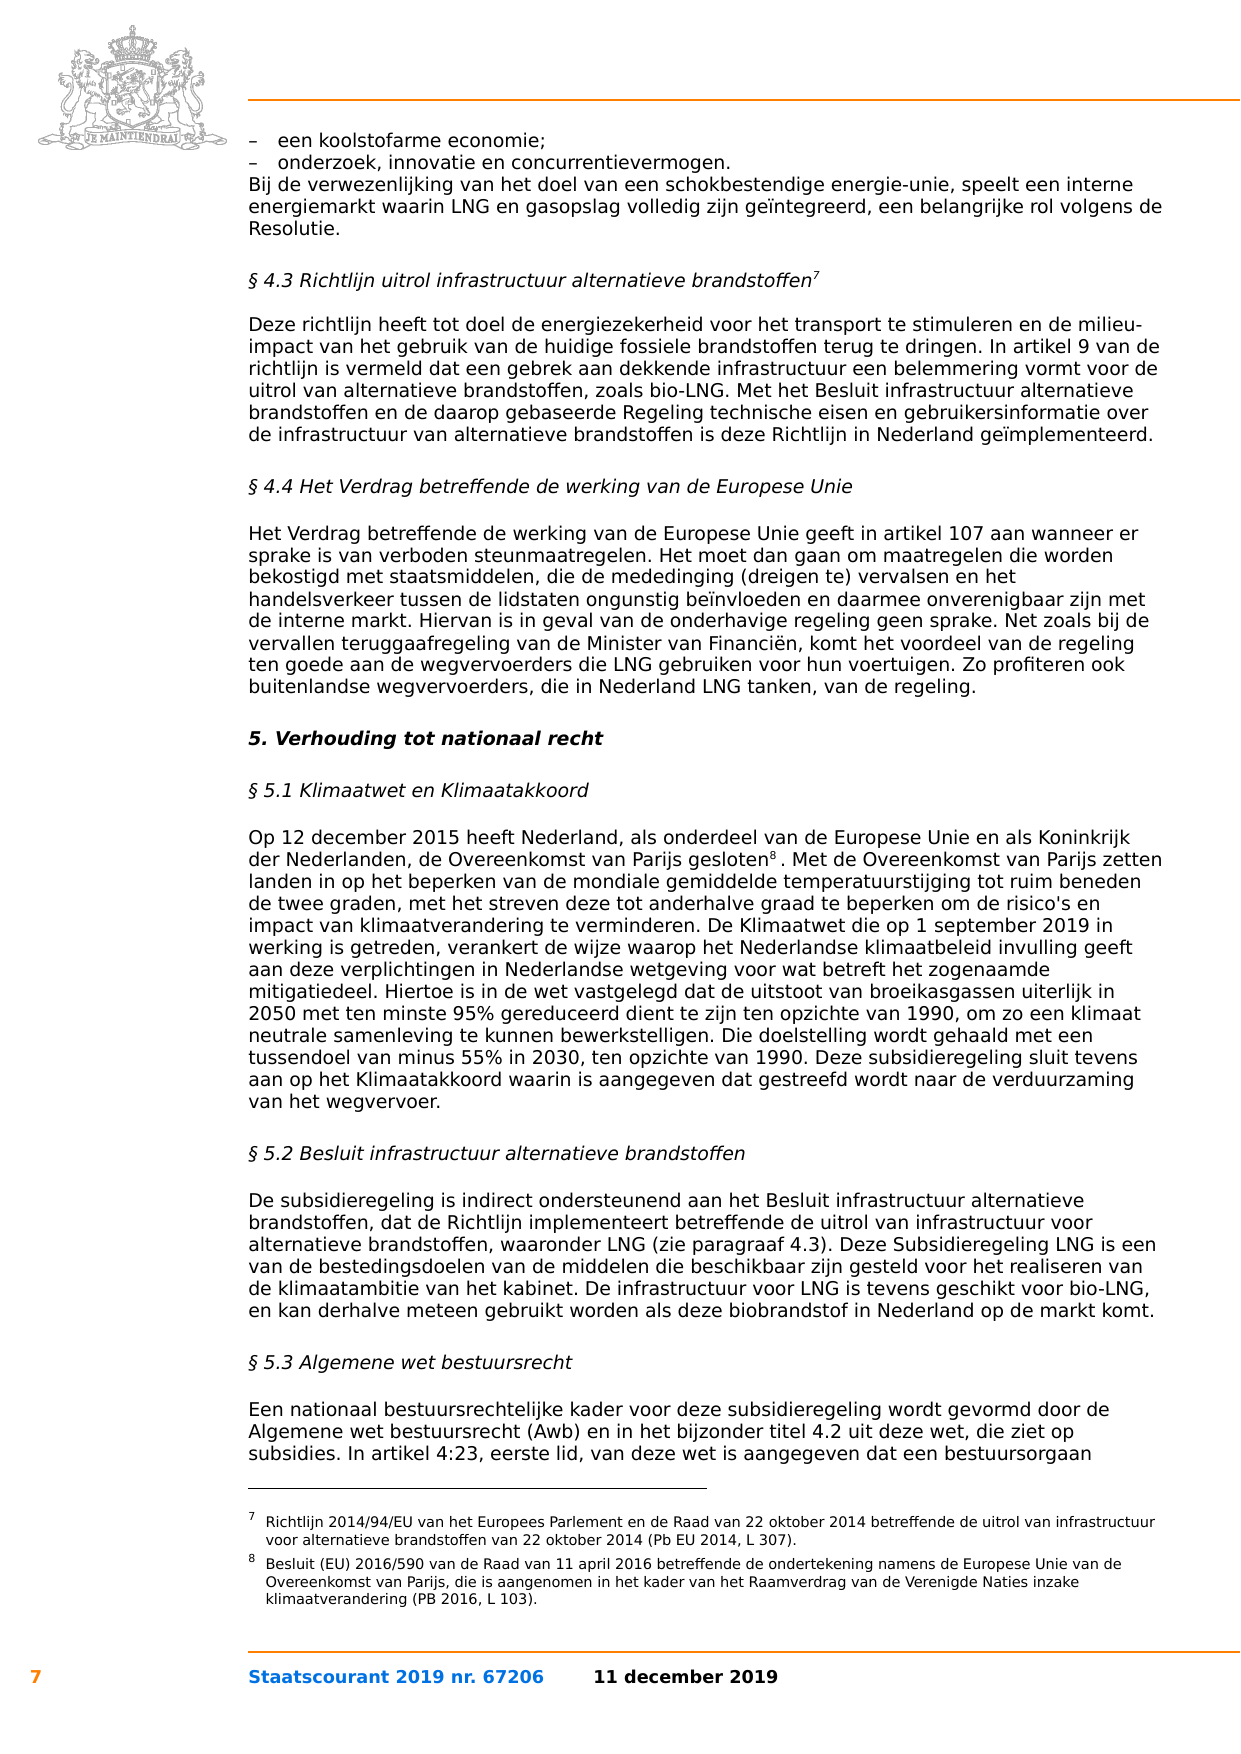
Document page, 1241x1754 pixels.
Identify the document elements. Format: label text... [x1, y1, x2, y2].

text – onderzoek, innovatie en concurrentievermogen. [248, 152, 1163, 174]
text De subsidieregeling is indirect ondersteunend aan het Besluit infrastructuur alternatieve brandstoffen, dat de Richtlijn implementeert betreffende de uitrol van infrastructuur voor alternatieve brandstoffen, waaronder LNG (zie paragraaf 4.3). Deze Subsidieregeling LNG is een van de bestedingsdoelen van de middelen die beschikbaar zijn gesteld voor het realiseren van de klimaatambitie van het kabinet. De infrastructuur voor LNG is tevens geschikt voor bio-LNG, en kan derhalve meteen gebruikt worden als deze biobrandstof in Nederland op de markt komt. [248, 1190, 1163, 1322]
text Het Verdrag betreffende de werking van de Europese Unie geeft in artikel 107 aan wanneer er sprake is van verboden steunmaatregelen. Het moet dan gaan om maatregelen die worden bekostigd met staatsmiddelen, die de mededinging (dreigen te) vervalsen en het handelsverkeer tussen de lidstaten ongunstig beïnvloeden en daarmee onverenigbaar zijn met de interne markt. Hiervan is in geval van de onderhavige regeling geen sprake. Net zoals bij de vervallen teruggaafregeling van de Minister van Financiën, komt het voordeel van de regeling ten goede aan de wegvervoerders die LNG gebruiken voor hun voertuigen. Zo profiteren ook buitenlandse wegvervoerders, die in Nederland LNG tanken, van de regeling. [248, 522, 1163, 698]
text Deze richtlijn heeft tot doel de energiezekerheid voor het transport te stimuleren en de milieu-impact van het gebruik van de huidige fossiele brandstoffen terug te dringen. In artikel 9 van de richtlijn is vermeld dat een gebrek aan dekkende infrastructuur een belemmering vormt voor de uitrol van alternatieve brandstoffen, zoals bio-LNG. Met het Besluit infrastructuur alternatieve brandstoffen en de daarop gebaseerde Regeling technische eisen en gebruikersinformatie over de infrastructuur van alternatieve brandstoffen is deze Richtlijn in Nederland geïmplementeerd. [248, 314, 1163, 446]
subtitle § 5.3 Algemene wet bestuursrecht [248, 1352, 1163, 1374]
picture [38, 25, 227, 150]
text Richtlijn 2014/94/EU van het Europees Parlement en de Raad van 22 oktober 2014 betreffende de uitrol van infrastructuur voor alternatieve brandstoffen van 22 oktober 2014 (Pb EU 2014, L 307). [248, 1510, 1163, 1549]
text Op 12 december 2015 heeft Nederland, als onderdeel van de Europese Unie en als Koninkrijk der Nederlanden, de Overeenkomst van Parijs gesloten. Met de Overeenkomst van Parijs zetten landen in op het beperken van de mondiale gemiddelde temperatuurstijging tot ruim beneden de twee graden, met het streven deze tot anderhalve graad te beperken om de risico's en impact van klimaatverandering te verminderen. De Klimaatwet die op 1 september 2019 in werking is getreden, verankert de wijze waarop het Nederlandse klimaatbeleid invulling geeft aan deze verplichtingen in Nederlandse wetgeving voor wat betreft het zogenaamde mitigatiedeel. Hiertoe is in de wet vastgelegd dat de uitstoot van broeikasgassen uiterlijk in 2050 met ten minste 95% gereduceerd dient te zijn ten opzichte van 1990, om zo een klimaat neutrale samenleving te kunnen bewerkstelligen. Die doelstelling wordt gehaald met een tussendoel van minus 55% in 2030, ten opzichte van 1990. Deze subsidieregeling sluit tevens aan op het Klimaatakkoord waarin is aangegeven dat gestreefd wordt naar de verduurzaming van het wegvervoer. [248, 827, 1163, 1113]
subtitle § 5.1 Klimaatwet en Klimaatakkoord [248, 780, 1163, 802]
subtitle § 4.4 Het Verdrag betreffende de werking van de Europese Unie [248, 476, 1163, 497]
subtitle § 4.3 Richtlijn uitrol infrastructuur alternatieve brandstoffen [248, 270, 1163, 292]
subtitle 5. Verhouding tot nationaal recht [248, 728, 1163, 750]
text Bij de verwezenlijking van het doel van een schokbestendige energie-unie, speelt een interne energiemarkt waarin LNG en gasopslag volledig zijn geïntegreerd, een belangrijke rol volgens de Resolutie. [248, 174, 1163, 240]
text – een koolstofarme economie; [248, 130, 1163, 152]
text Besluit (EU) 2016/590 van de Raad van 11 april 2016 betreffende de ondertekening namens de Europese Unie van de Overeenkomst van Parijs, die is aangenomen in het kader van het Raamverdrag van de Verenigde Naties inzake klimaatverandering (PB 2016, L 103). [248, 1552, 1163, 1608]
subtitle § 5.2 Besluit infrastructuur alternatieve brandstoffen [248, 1143, 1163, 1165]
text Een nationaal bestuursrechtelijke kader voor deze subsidieregeling wordt gevormd door de Algemene wet bestuursrecht (Awb) en in het bijzonder titel 4.2 uit deze wet, die ziet op subsidies. In artikel 4:23, eerste lid, van deze wet is aangegeven dat een bestuursorgaan [248, 1399, 1163, 1465]
